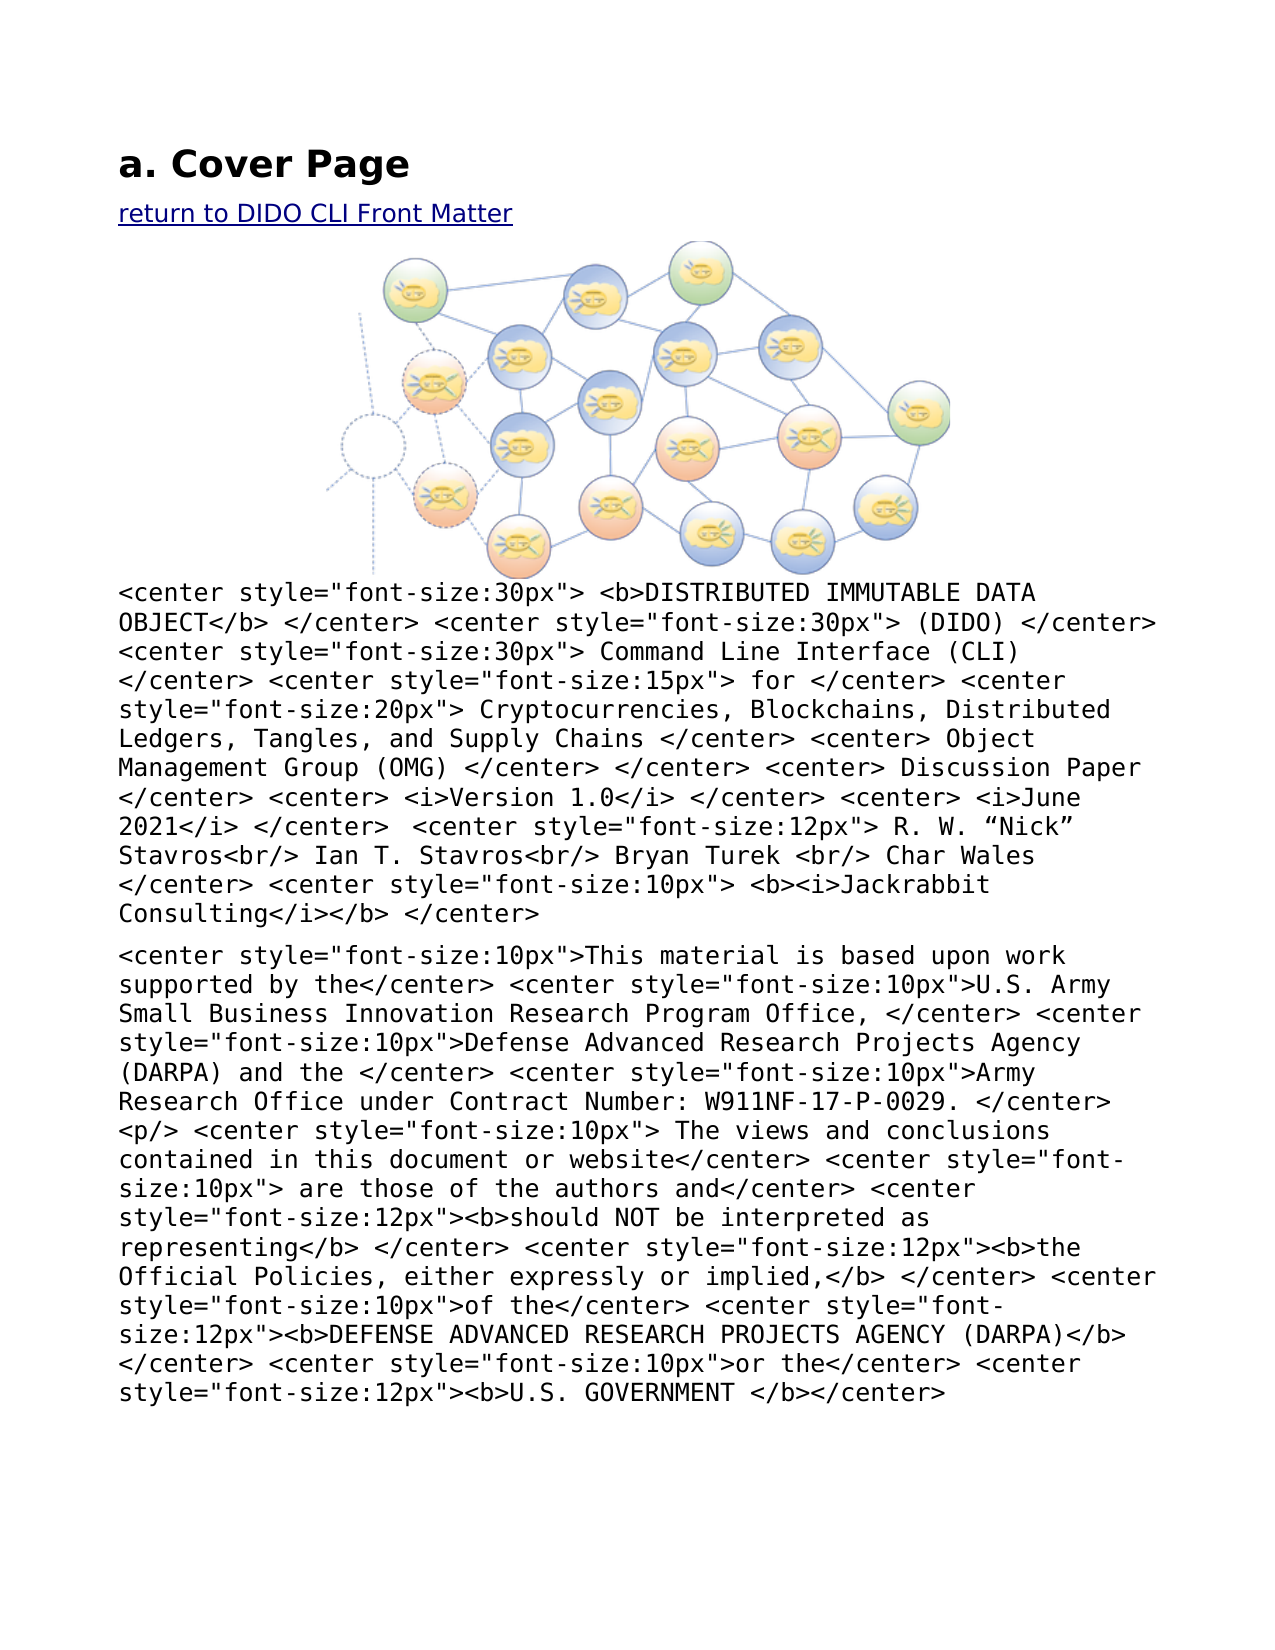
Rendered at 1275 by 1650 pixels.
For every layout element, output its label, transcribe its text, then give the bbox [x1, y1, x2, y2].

picture [325, 241, 951, 579]
text <center style="font-size:30px"> <b>DISTRIBUTED IMMUTABLE DATA OBJECT</b> </center> <center style="font-size:30px"> (DIDO) </center> <center style="font-size:30px"> Command Line Interface (CLI) </center> <center style="font-size:15px"> for </center> <center style="font-size:20px"> Cryptocurrencies, Blockchains, Distributed Ledgers, Tangles, and Supply Chains </center> <center> Object Management Group (OMG) </center> </center> <center> Discussion Paper </center> <center> <i>Version 1.0</i> </center> <center> <i>June 2021</i> </center> <center style="font-size:12px"> R. W. “Nick” Stavros<br/> Ian T. Stavros<br/> Bryan Turek <br/> Char Wales </center> <center style="font-size:10px"> <b><i>Jackrabbit Consulting</i></b> </center> [118, 241, 1157, 929]
text <center style="font-size:10px">This material is based upon work supported by the</center> <center style="font-size:10px">U.S. Army Small Business Innovation Research Program Office, </center> <center style="font-size:10px">Defense Advanced Research Projects Agency (DARPA) and the </center> <center style="font-size:10px">Army Research Office under Contract Number: W911NF-17-P-0029. </center> <p/> <center style="font-size:10px"> The views and conclusions contained in this document or website</center> <center style="font-size:10px"> are those of the authors and</center> <center style="font-size:12px"><b>should NOT be interpreted as representing</b> </center> <center style="font-size:12px"><b>the Official Policies, either expressly or implied,</b> </center> <center style="font-size:10px">of the</center> <center style="font-size:12px"><b>DEFENSE ADVANCED RESEARCH PROJECTS AGENCY (DARPA)</b> </center> <center style="font-size:10px">or the</center> <center style="font-size:12px"><b>U.S. GOVERNMENT </b></center> [118, 941, 1157, 1408]
subtitle a. Cover Page [118, 143, 1157, 187]
text return to DIDO CLI Front Matter [118, 199, 1157, 228]
